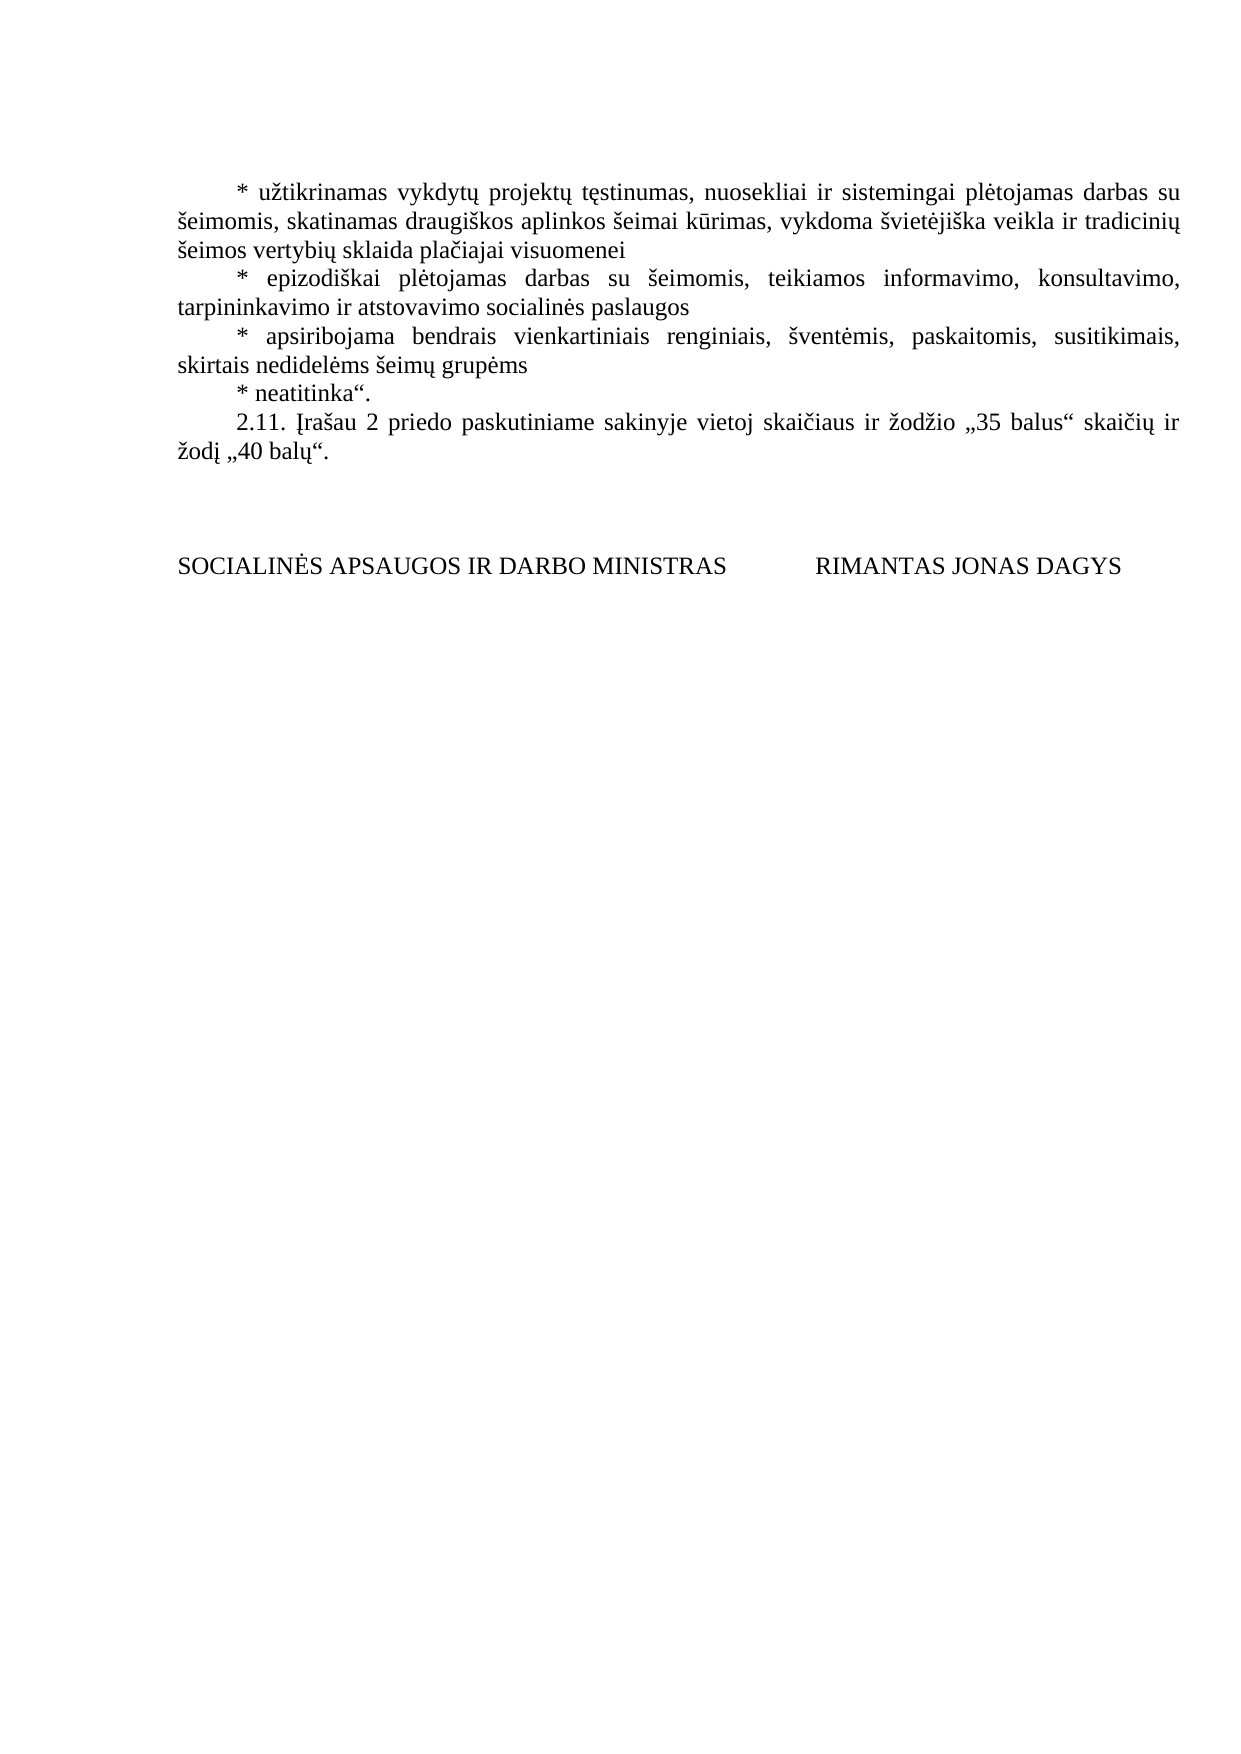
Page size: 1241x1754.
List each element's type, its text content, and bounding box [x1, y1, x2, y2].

text SOCIALINĖS APSAUGOS IR DARBO MINISTRAS RIMANTAS JONAS DAGYS [177, 551, 1181, 580]
text * užtikrinamas vykdytų projektų tęstinumas, nuosekliai ir sistemingai plėtojamas darbas su šeimomis, skatinamas draugiškos aplinkos šeimai kūrimas, vykdoma švietėjiška veikla ir tradicinių šeimos vertybių sklaida plačiajai visuomenei [177, 177, 1181, 263]
text 2.11. Įrašau 2 priedo paskutiniame sakinyje vietoj skaičiaus ir žodžio „35 balus“ skaičių ir žodį „40 balų“. [177, 407, 1181, 465]
text * apsiribojama bendrais vienkartiniais renginiais, šventėmis, paskaitomis, susitikimais, skirtais nedidelėms šeimų grupėms [177, 321, 1181, 378]
text * epizodiškai plėtojamas darbas su šeimomis, teikiamos informavimo, konsultavimo, tarpininkavimo ir atstovavimo socialinės paslaugos [177, 263, 1181, 321]
text * neatitinka“. [177, 378, 1181, 407]
